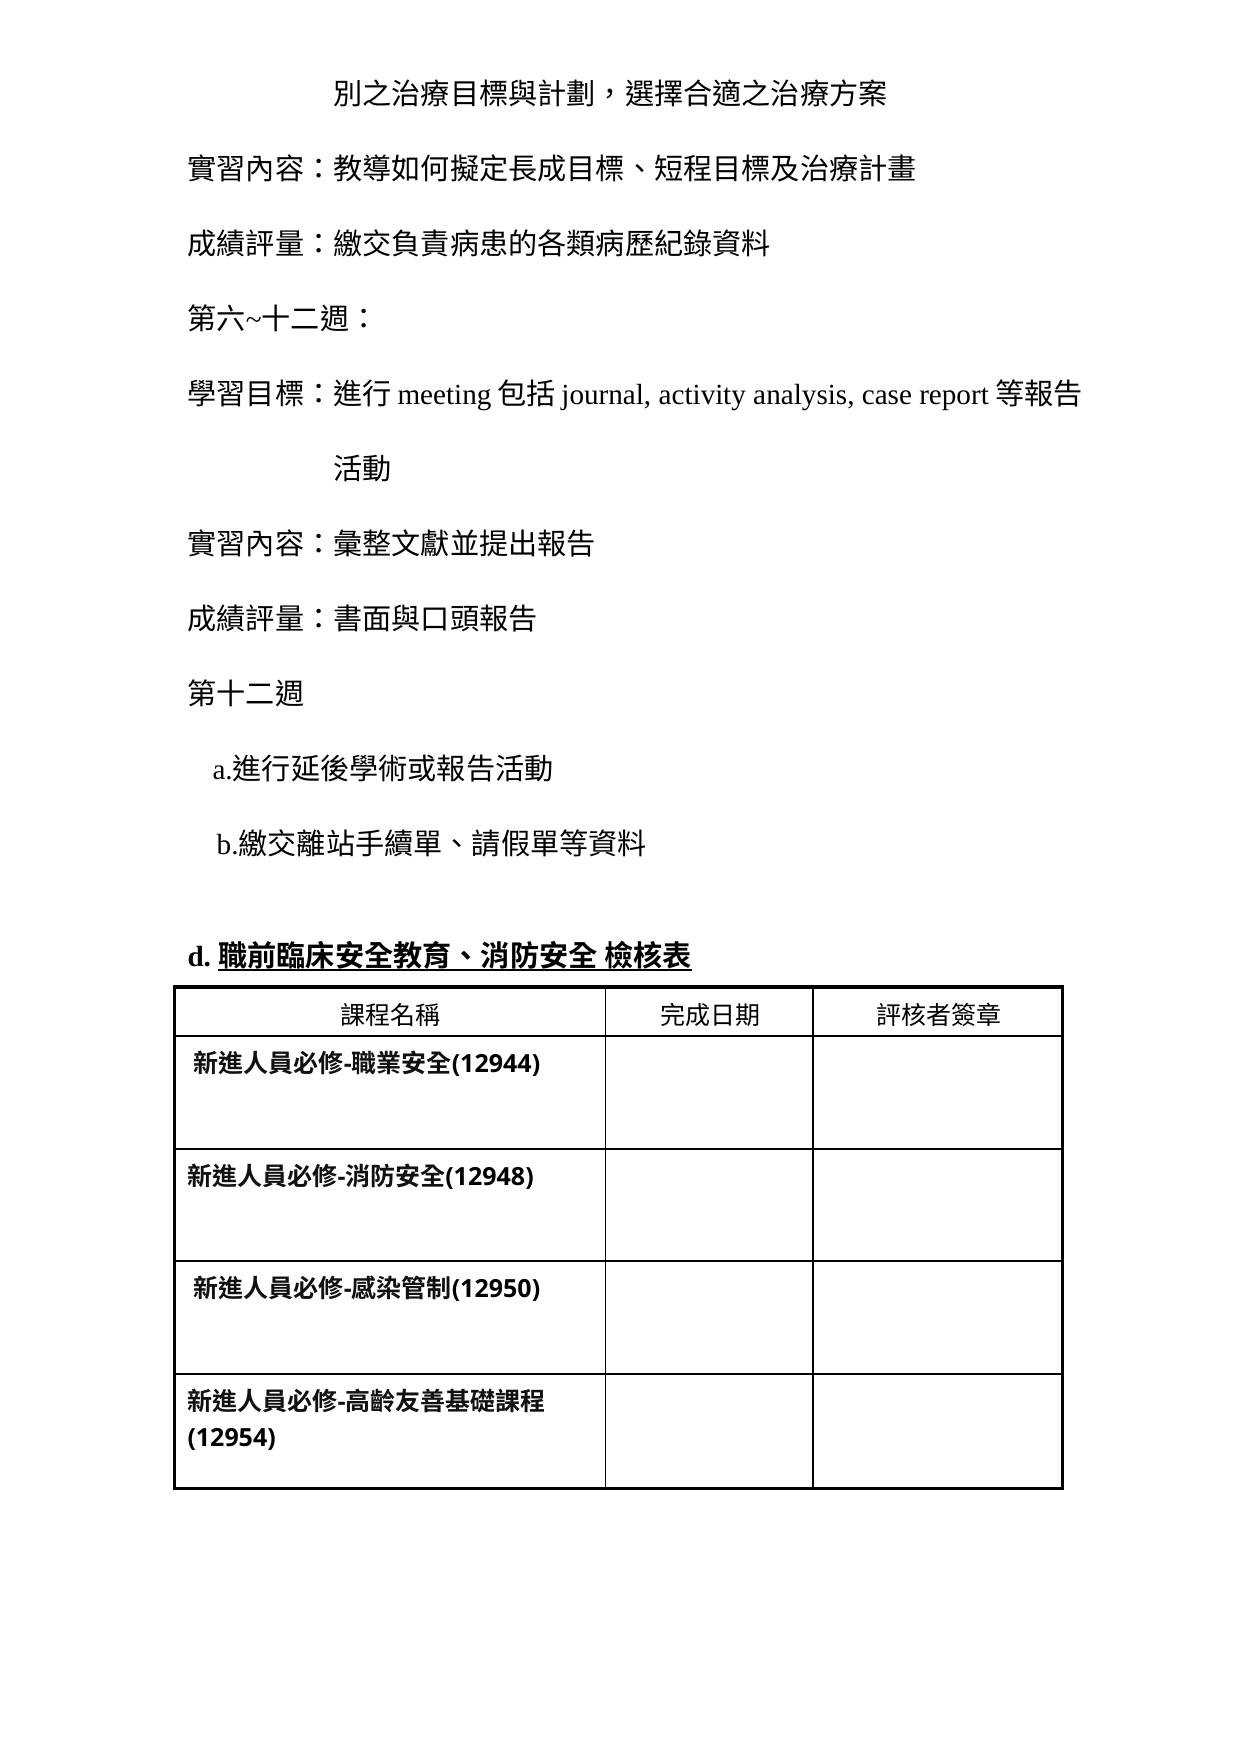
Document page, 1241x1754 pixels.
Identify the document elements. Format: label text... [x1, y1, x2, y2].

text 成績評量：書面與口頭報告 [187, 573, 1093, 648]
table_cell [814, 1037, 1061, 1148]
table_header 課程名稱 [176, 989, 605, 1035]
text 成績評量：繳交負責病患的各類病歷紀錄資料 [187, 198, 1093, 273]
table_cell [814, 1262, 1061, 1373]
text a.進行延後學術或報告活動 [212, 723, 1093, 798]
table_cell [606, 1262, 812, 1373]
table_cell [606, 1375, 812, 1487]
table_cell 新進人員必修-消防安全(12948) [176, 1150, 605, 1260]
text 別之治療目標與計劃，選擇合適之治療方案 [187, 48, 1093, 123]
text d. 職前臨床安全教育、消防安全 檢核表 [187, 910, 1093, 985]
table_cell [814, 1150, 1061, 1260]
table_cell [606, 1037, 812, 1148]
table_cell 新進人員必修-感染管制(12950) [176, 1262, 605, 1373]
text 實習內容：教導如何擬定長成目標、短程目標及治療計畫 [187, 123, 1093, 198]
table_header 完成日期 [606, 989, 812, 1035]
text 學習目標：進行meeting包括journal, activity analysis, case report等報告活動 [187, 348, 1093, 498]
text 實習內容：彙整文獻並提出報告 [187, 498, 1093, 573]
table_header 評核者簽章 [814, 989, 1061, 1035]
text b.繳交離站手續單、請假單等資料 [187, 798, 1093, 873]
text 第十二週 [187, 648, 1093, 723]
table_cell [814, 1375, 1061, 1487]
table_cell 新進人員必修-高齡友善基礎課程(12954) [176, 1375, 605, 1487]
table_cell 新進人員必修-職業安全(12944) [176, 1037, 605, 1148]
text 第六~十二週： [187, 273, 1093, 348]
table_cell [606, 1150, 812, 1260]
